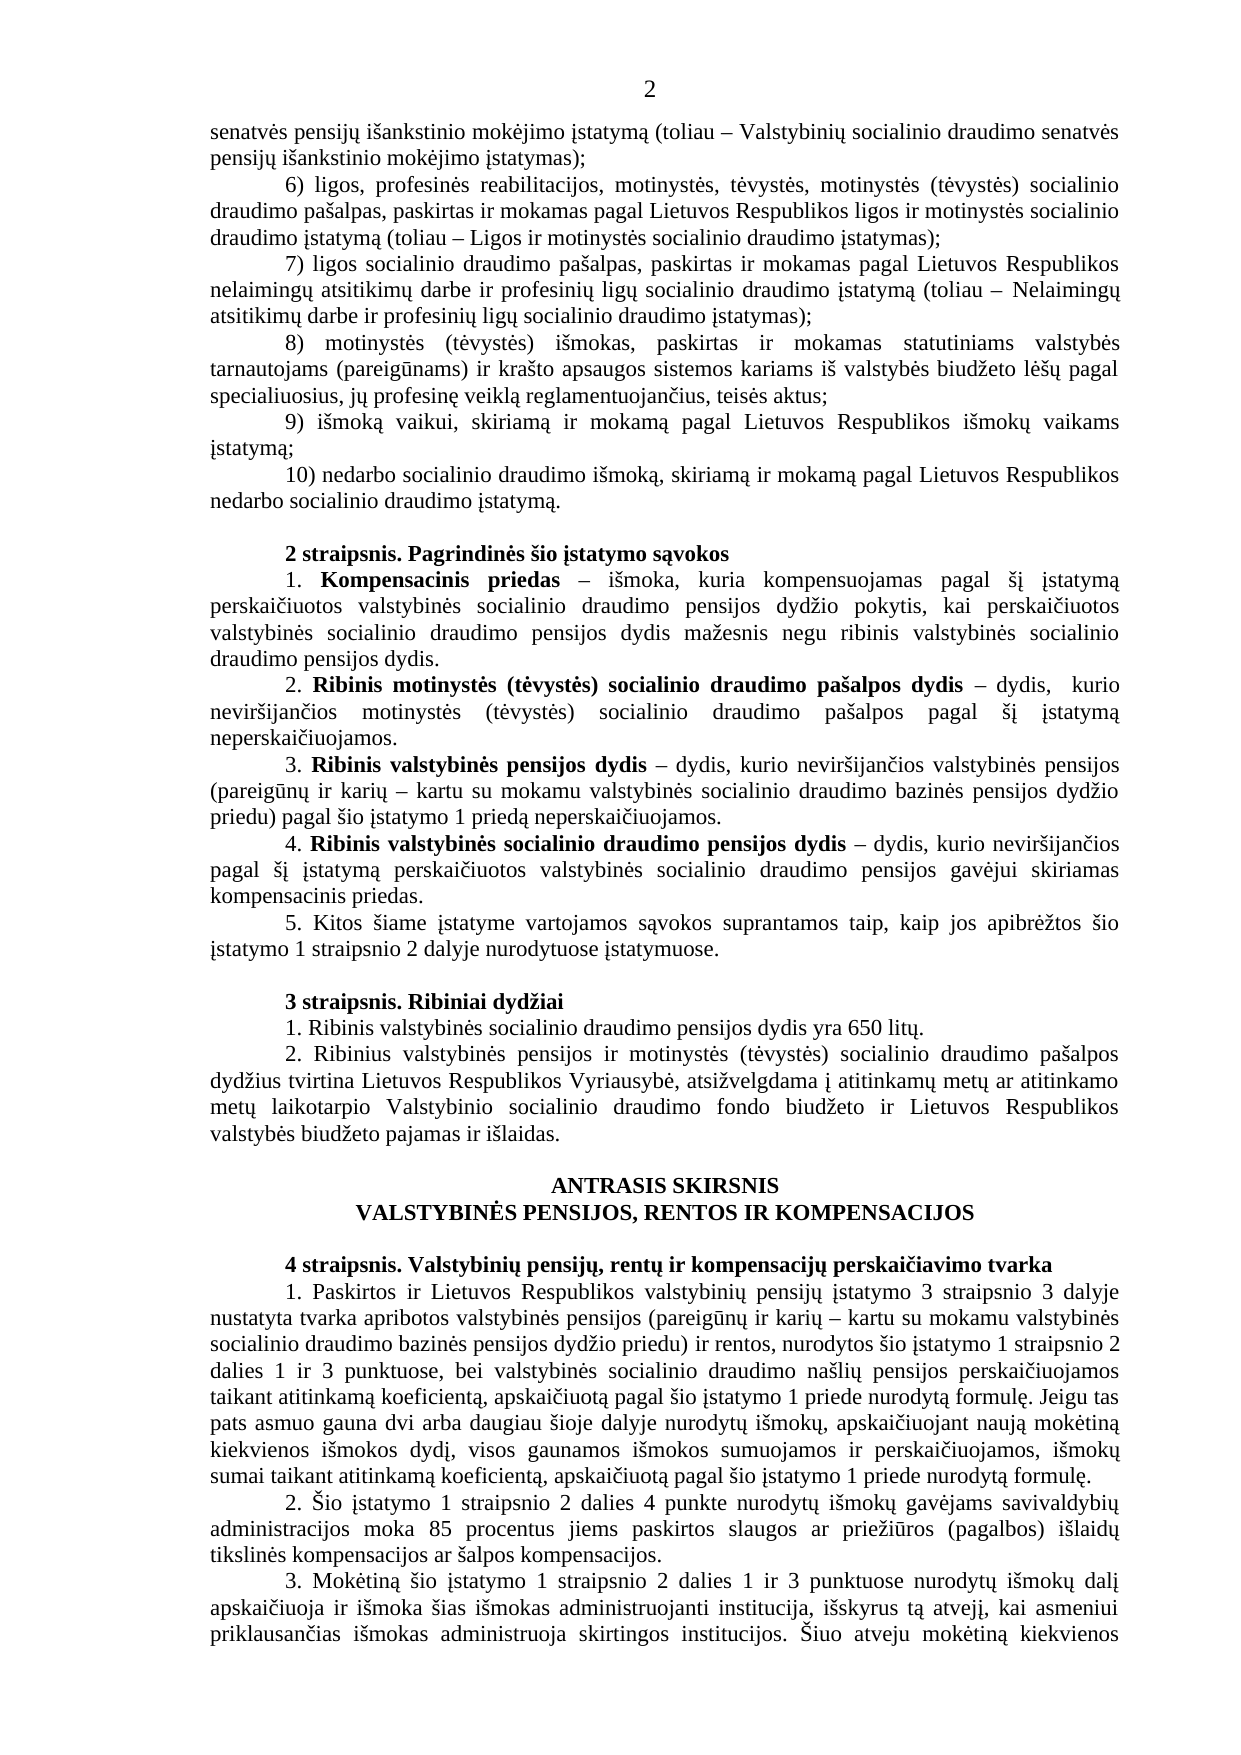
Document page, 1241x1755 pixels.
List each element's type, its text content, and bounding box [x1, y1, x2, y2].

text ANTRASIS SKIRSNIS [210, 1172, 1120, 1199]
text 3. Mokėtiną šio įstatymo 1 straipsnio 2 dalies 1 ir 3 punktuose nurodytų išmokų dalį apskaičiuoja ir išmoka šias išmokas administruojanti institucija, išskyrus tą atvejį, kai asmeniui priklausančias išmokas administruoja skirtingos institucijos. Šiuo atveju mokėtiną kiekvienos [210, 1568, 1120, 1647]
text 3. Ribinis valstybinės pensijos dydis – dydis, kurio neviršijančios valstybinės pensijos (pareigūnų ir karių – kartu su mokamu valstybinės socialinio draudimo bazinės pensijos dydžio priedu) pagal šio įstatymo 1 priedą neperskaičiuojamos. [210, 751, 1120, 830]
text 3 straipsnis. Ribiniai dydžiai [210, 988, 1120, 1014]
text 5. Kitos šiame įstatyme vartojamos sąvokos suprantamos taip, kaip jos apibrėžtos šio įstatymo 1 straipsnio 2 dalyje nurodytuose įstatymuose. [210, 909, 1120, 961]
text senatvės pensijų išankstinio mokėjimo įstatymą (toliau – Valstybinių socialinio draudimo senatvės pensijų išankstinio mokėjimo įstatymas); [210, 118, 1120, 171]
text 8) motinystės (tėvystės) išmokas, paskirtas ir mokamas statutiniams valstybės tarnautojams (pareigūnams) ir krašto apsaugos sistemos kariams iš valstybės biudžeto lėšų pagal specialiuosius, jų profesinę veiklą reglamentuojančius, teisės aktus; [210, 329, 1120, 408]
text 4. Ribinis valstybinės socialinio draudimo pensijos dydis – dydis, kurio neviršijančios pagal šį įstatymą perskaičiuotos valstybinės socialinio draudimo pensijos gavėjui skiriamas kompensacinis priedas. [210, 830, 1120, 909]
text 1. Paskirtos ir Lietuvos Respublikos valstybinių pensijų įstatymo 3 straipsnio 3 dalyje nustatyta tvarka apribotos valstybinės pensijos (pareigūnų ir karių – kartu su mokamu valstybinės socialinio draudimo bazinės pensijos dydžio priedu) ir rentos, nurodytos šio įstatymo 1 straipsnio 2 dalies 1 ir 3 punktuose, bei valstybinės socialinio draudimo našlių pensijos perskaičiuojamos taikant atitinkamą koeficientą, apskaičiuotą pagal šio įstatymo 1 priede nurodytą formulę. Jeigu tas pats asmuo gauna dvi arba daugiau šioje dalyje nurodytų išmokų, apskaičiuojant naują mokėtiną kiekvienos išmokos dydį, visos gaunamos išmokos sumuojamos ir perskaičiuojamos, išmokų sumai taikant atitinkamą koeficientą, apskaičiuotą pagal šio įstatymo 1 priede nurodytą formulę. [210, 1278, 1121, 1488]
text 2. Šio įstatymo 1 straipsnio 2 dalies 4 punkte nurodytų išmokų gavėjams savivaldybių administracijos moka 85 procentus jiems paskirtos slaugos ar priežiūros (pagalbos) išlaidų tikslinės kompensacijos ar šalpos kompensacijos. [210, 1488, 1121, 1568]
text 10) nedarbo socialinio draudimo išmoką, skiriamą ir mokamą pagal Lietuvos Respublikos nedarbo socialinio draudimo įstatymą. [210, 461, 1120, 513]
text 2. Ribinius valstybinės pensijos ir motinystės (tėvystės) socialinio draudimo pašalpos dydžius tvirtina Lietuvos Respublikos Vyriausybė, atsižvelgdama į atitinkamų metų ar atitinkamo metų laikotarpio Valstybinio socialinio draudimo fondo biudžeto ir Lietuvos Respublikos valstybės biudžeto pajamas ir išlaidas. [210, 1041, 1120, 1146]
text 4 straipsnis. Valstybinių pensijų, rentų ir kompensacijų perskaičiavimo tvarka [285, 1251, 1120, 1278]
text 1. Kompensacinis priedas – išmoka, kuria kompensuojamas pagal šį įstatymą perskaičiuotos valstybinės socialinio draudimo pensijos dydžio pokytis, kai perskaičiuotos valstybinės socialinio draudimo pensijos dydis mažesnis negu ribinis valstybinės socialinio draudimo pensijos dydis. [210, 566, 1120, 672]
text 1. Ribinis valstybinės socialinio draudimo pensijos dydis yra 650 litų. [210, 1014, 1120, 1041]
text VALSTYBINĖS PENSIJOS, RENTOS IR KOMPENSACIJOS [210, 1199, 1120, 1225]
text 2 straipsnis. Pagrindinės šio įstatymo sąvokos [210, 540, 1120, 566]
text 2. Ribinis motinystės (tėvystės) socialinio draudimo pašalpos dydis – dydis, kurio neviršijančios motinystės (tėvystės) socialinio draudimo pašalpos pagal šį įstatymą neperskaičiuojamos. [210, 672, 1120, 751]
text 7) ligos socialinio draudimo pašalpas, paskirtas ir mokamas pagal Lietuvos Respublikos nelaimingų atsitikimų darbe ir profesinių ligų socialinio draudimo įstatymą (toliau – Nelaimingų atsitikimų darbe ir profesinių ligų socialinio draudimo įstatymas); [210, 250, 1120, 329]
text 6) ligos, profesinės reabilitacijos, motinystės, tėvystės, motinystės (tėvystės) socialinio draudimo pašalpas, paskirtas ir mokamas pagal Lietuvos Respublikos ligos ir motinystės socialinio draudimo įstatymą (toliau – Ligos ir motinystės socialinio draudimo įstatymas); [210, 171, 1120, 250]
text 9) išmoką vaikui, skiriamą ir mokamą pagal Lietuvos Respublikos išmokų vaikams įstatymą; [210, 408, 1120, 461]
